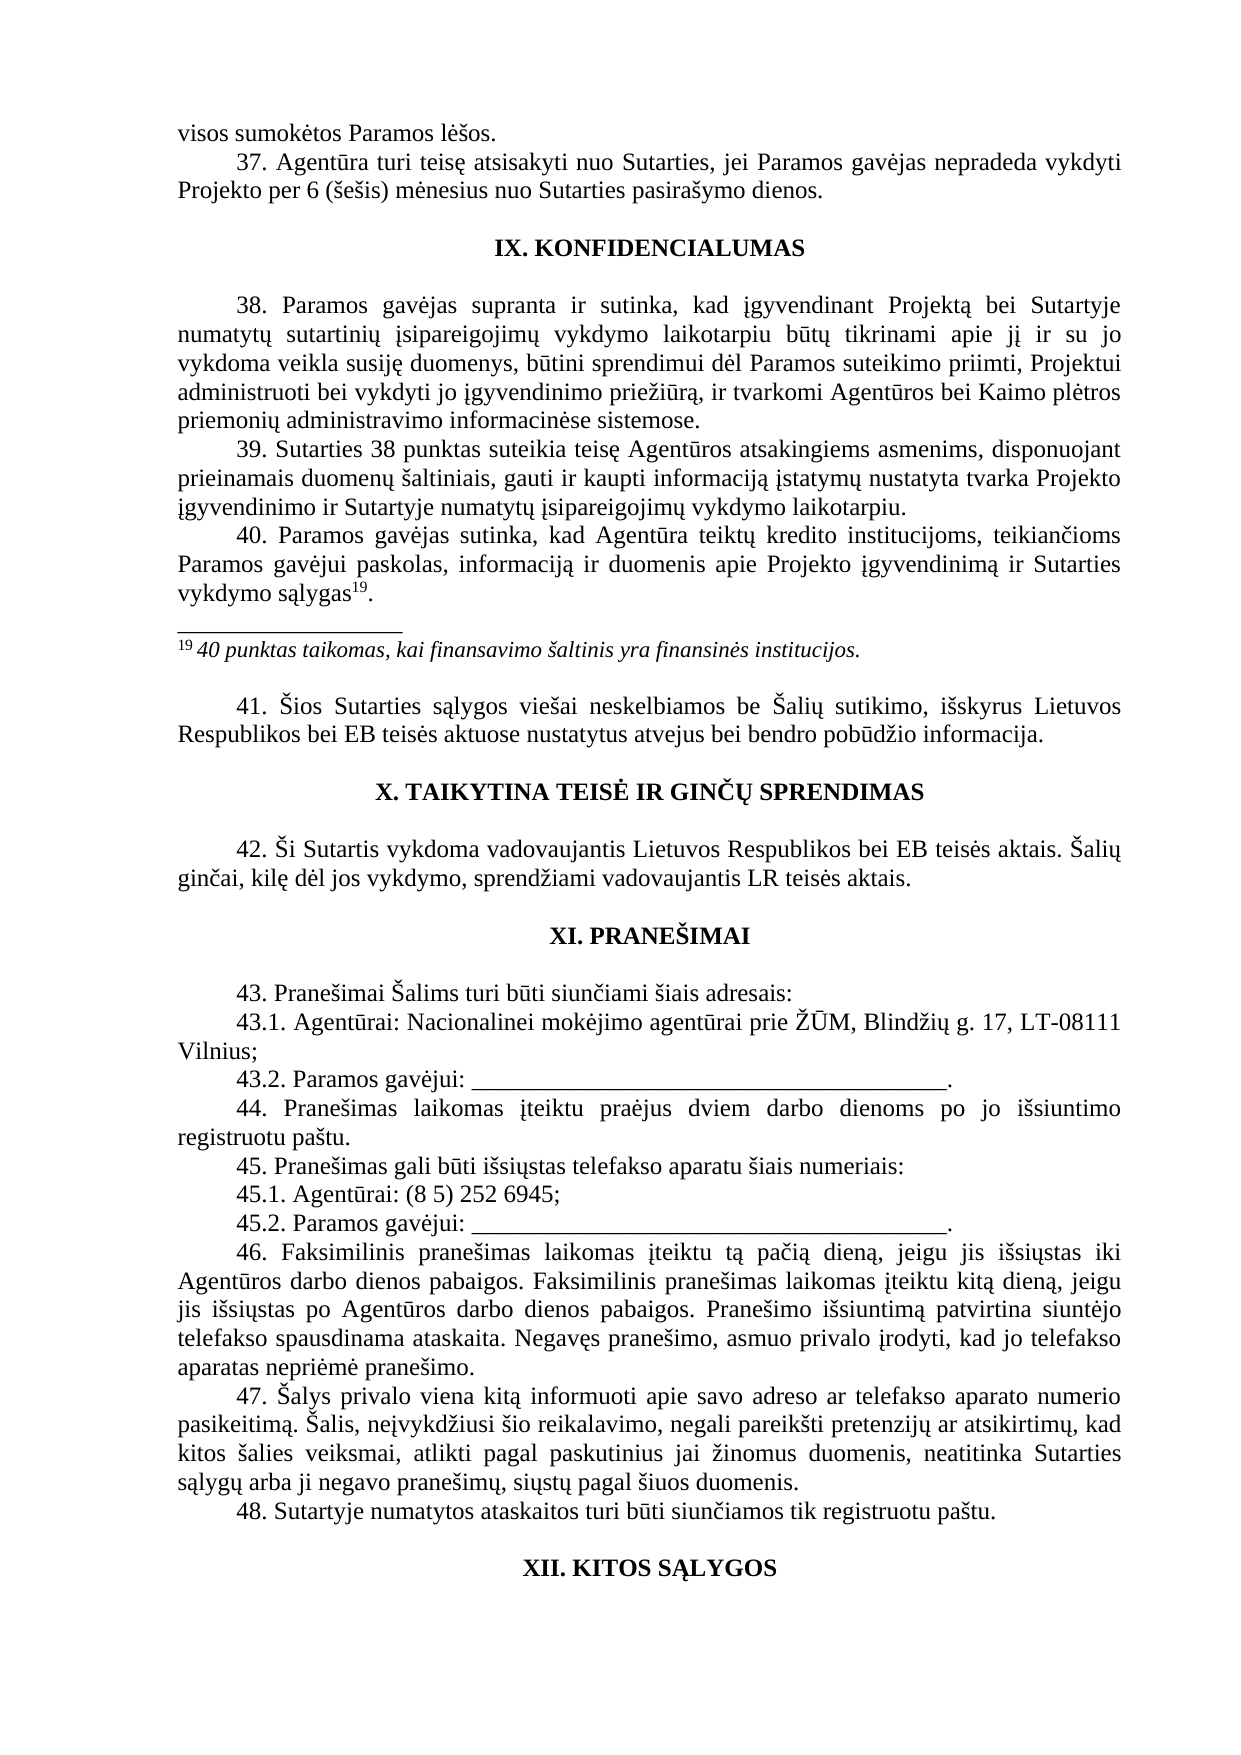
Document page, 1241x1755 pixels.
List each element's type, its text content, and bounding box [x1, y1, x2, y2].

text 48. Sutartyje numatytos ataskaitos turi būti siunčiamos tik registruotu paštu. [177, 1496, 1122, 1524]
text 43.2. Paramos gavėjui: ______________________________________. [177, 1064, 1122, 1093]
text 43.1. Agentūrai: Nacionalinei mokėjimo agentūrai prie ŽŪM, Blindžių g. 17, LT-08111 Vilnius; [177, 1007, 1122, 1064]
text 47. Šalys privalo viena kitą informuoti apie savo adreso ar telefakso aparato numerio pasikeitimą. Šalis, neįvykdžiusi šio reikalavimo, negali pareikšti pretenzijų ar atsikirtimų, kad kitos šalies veiksmai, atlikti pagal paskutinius jai žinomus duomenis, neatitinka Sutarties sąlygų arba ji negavo pranešimų, siųstų pagal šiuos duomenis. [177, 1381, 1122, 1496]
text IX. KONFIDENCIALUMAS [177, 233, 1122, 262]
text 45.2. Paramos gavėjui: ______________________________________. [177, 1208, 1122, 1237]
text 38. Paramos gavėjas supranta ir sutinka, kad įgyvendinant Projektą bei Sutartyje numatytų sutartinių įsipareigojimų vykdymo laikotarpiu būtų tikrinami apie jį ir su jo vykdoma veikla susiję duomenys, būtini sprendimui dėl Paramos suteikimo priimti, Projektui administruoti bei vykdyti jo įgyvendinimo priežiūrą, ir tvarkomi Agentūros bei Kaimo plėtros priemonių administravimo informacinėse sistemose. [177, 291, 1122, 434]
text 41. Šios Sutarties sąlygos viešai neskelbiamos be Šalių sutikimo, išskyrus Lietuvos Respublikos bei EB teisės aktuose nustatytus atvejus bei bendro pobūdžio informacija. [177, 691, 1122, 748]
text __________________ [177, 607, 1122, 636]
text 37. Agentūra turi teisę atsisakyti nuo Sutarties, jei Paramos gavėjas nepradeda vykdyti Projekto per 6 (šešis) mėnesius nuo Sutarties pasirašymo dienos. [177, 147, 1122, 204]
text 39. Sutarties 38 punktas suteikia teisę Agentūros atsakingiems asmenims, disponuojant prieinamais duomenų šaltiniais, gauti ir kaupti informaciją įstatymų nustatyta tvarka Projekto įgyvendinimo ir Sutartyje numatytų įsipareigojimų vykdymo laikotarpiu. [177, 434, 1122, 521]
text 43. Pranešimai Šalims turi būti siunčiami šiais adresais: [177, 978, 1122, 1007]
text XII. KITOS SĄLYGOS [177, 1553, 1122, 1582]
text 42. Ši Sutartis vykdoma vadovaujantis Lietuvos Respublikos bei EB teisės aktais. Šalių ginčai, kilę dėl jos vykdymo, sprendžiami vadovaujantis LR teisės aktais. [177, 834, 1122, 892]
text 45.1. Agentūrai: (8 5) 252 6945; [177, 1179, 1122, 1208]
text 45. Pranešimas gali būti išsiųstas telefakso aparatu šiais numeriais: [177, 1151, 1122, 1179]
text XI. PRANEŠIMAI [177, 921, 1122, 949]
text 46. Faksimilinis pranešimas laikomas įteiktu tą pačią dieną, jeigu jis išsiųstas iki Agentūros darbo dienos pabaigos. Faksimilinis pranešimas laikomas įteiktu kitą dieną, jeigu jis išsiųstas po Agentūros darbo dienos pabaigos. Pranešimo išsiuntimą patvirtina siuntėjo telefakso spausdinama ataskaita. Negavęs pranešimo, asmuo privalo įrodyti, kad jo telefakso aparatas nepriėmė pranešimo. [177, 1237, 1122, 1381]
text X. TAIKYTINA TEISĖ IR GINČŲ SPRENDIMAS [177, 777, 1122, 806]
text visos sumokėtos Paramos lėšos. [177, 118, 1122, 147]
text 40. Paramos gavėjas sutinka, kad Agentūra teiktų kredito institucijoms, teikiančioms Paramos gavėjui paskolas, informaciją ir duomenis apie Projekto įgyvendinimą ir Sutarties vykdymo sąlygas19. [177, 521, 1122, 607]
text 19 40 punktas taikomas, kai finansavimo šaltinis yra finansinės institucijos. [177, 636, 1122, 662]
text 44. Pranešimas laikomas įteiktu praėjus dviem darbo dienoms po jo išsiuntimo registruotu paštu. [177, 1093, 1122, 1151]
